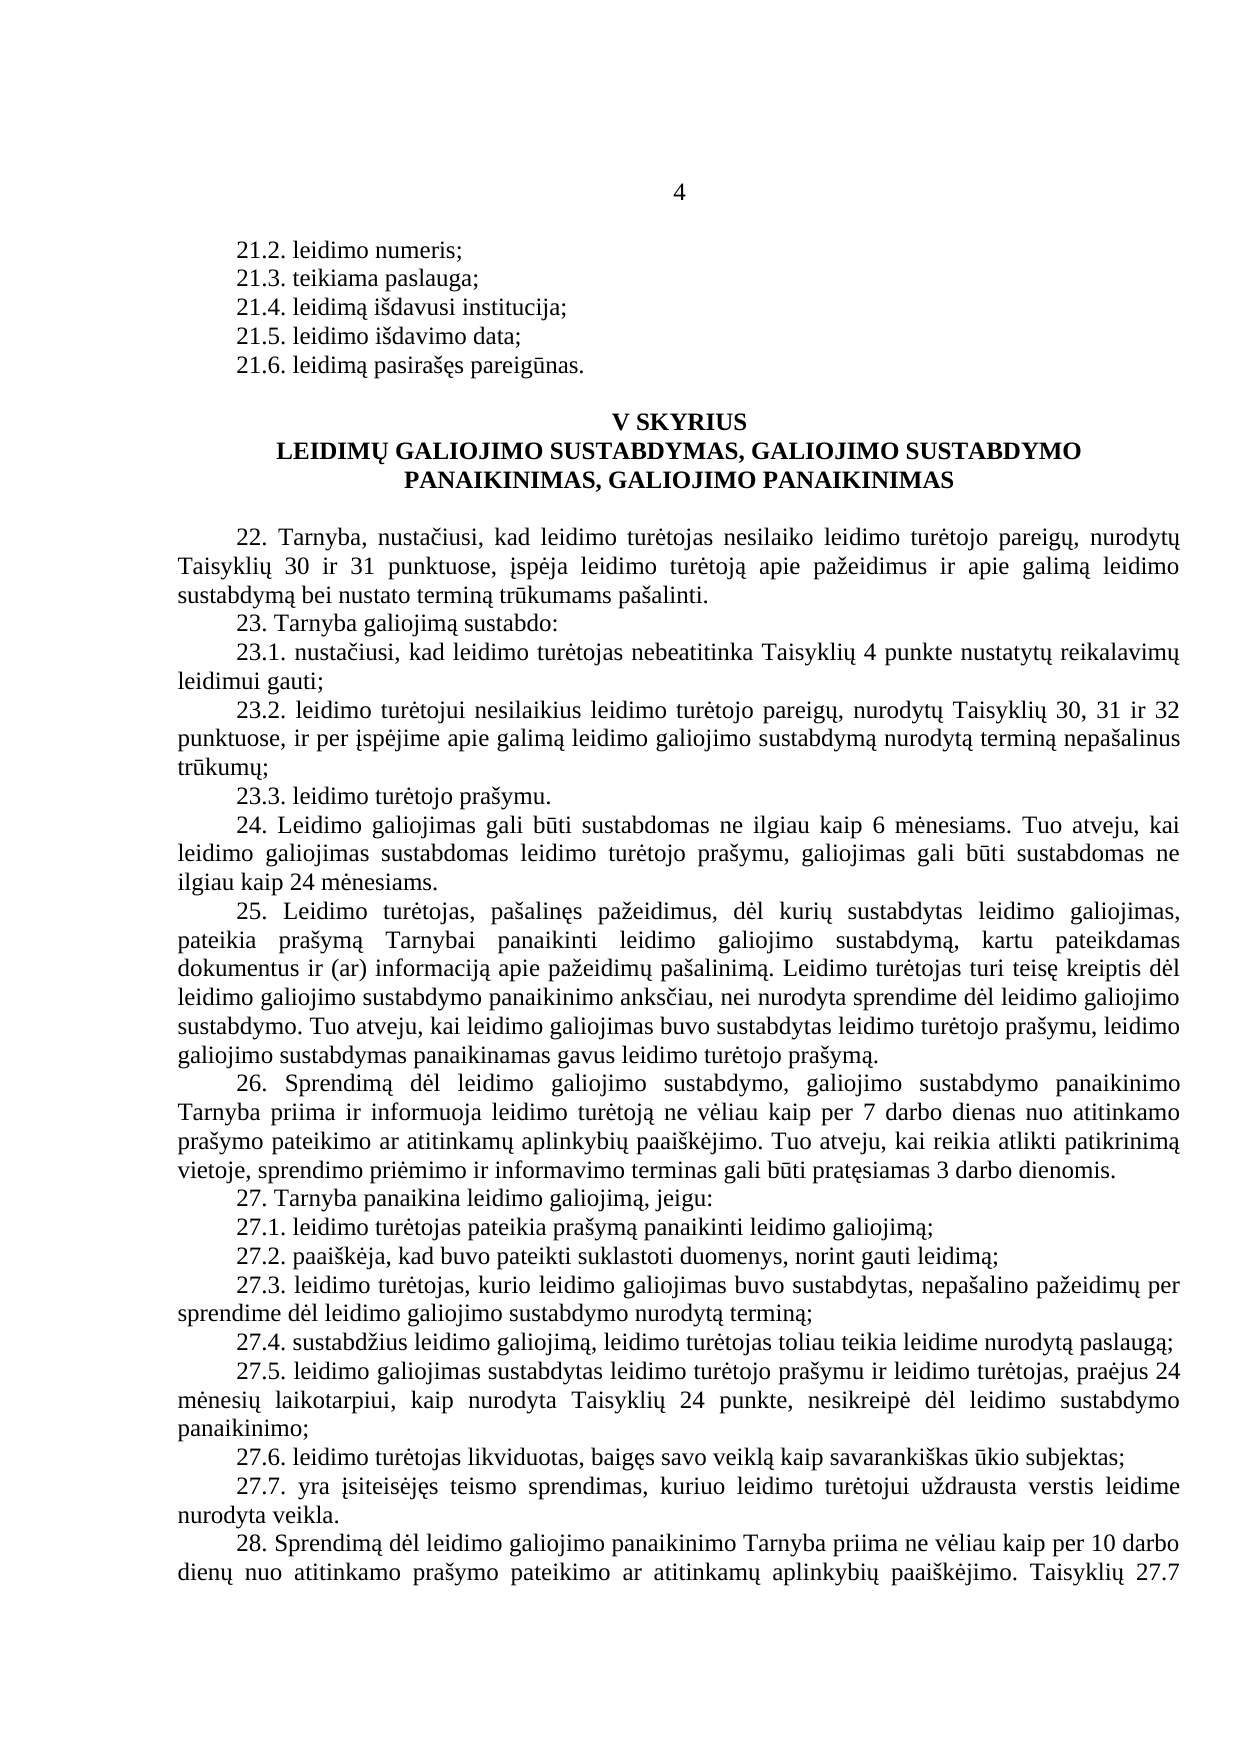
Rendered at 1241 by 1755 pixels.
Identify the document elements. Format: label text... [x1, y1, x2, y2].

text 21.3. teikiama paslauga; [177, 263, 1181, 292]
text 26. Sprendimą dėl leidimo galiojimo sustabdymo, galiojimo sustabdymo panaikinimo Tarnyba priima ir informuoja leidimo turėtoją ne vėliau kaip per 7 darbo dienas nuo atitinkamo prašymo pateikimo ar atitinkamų aplinkybių paaiškėjimo. Tuo atveju, kai reikia atlikti patikrinimą vietoje, sprendimo priėmimo ir informavimo terminas gali būti pratęsiamas 3 darbo dienomis. [177, 1068, 1181, 1183]
text 27.7. yra įsiteisėjęs teismo sprendimas, kuriuo leidimo turėtojui uždrausta verstis leidime nurodyta veikla. [177, 1471, 1181, 1528]
text 21.2. leidimo numeris; [177, 235, 1181, 263]
text 27.6. leidimo turėtojas likviduotas, baigęs savo veiklą kaip savarankiškas ūkio subjektas; [177, 1442, 1181, 1471]
text 24. Leidimo galiojimas gali būti sustabdomas ne ilgiau kaip 6 mėnesiams. Tuo atveju, kai leidimo galiojimas sustabdomas leidimo turėtojo prašymu, galiojimas gali būti sustabdomas ne ilgiau kaip 24 mėnesiams. [177, 810, 1181, 896]
text 23.1. nustačiusi, kad leidimo turėtojas nebeatitinka Taisyklių 4 punkte nustatytų reikalavimų leidimui gauti; [177, 637, 1181, 695]
text 28. Sprendimą dėl leidimo galiojimo panaikinimo Tarnyba priima ne vėliau kaip per 10 darbo dienų nuo atitinkamo prašymo pateikimo ar atitinkamų aplinkybių paaiškėjimo. Taisyklių 27.7 [177, 1528, 1181, 1586]
text 22. Tarnyba, nustačiusi, kad leidimo turėtojas nesilaiko leidimo turėtojo pareigų, nurodytų Taisyklių 30 ir 31 punktuose, įspėja leidimo turėtoją apie pažeidimus ir apie galimą leidimo sustabdymą bei nustato terminą trūkumams pašalinti. [177, 522, 1181, 608]
text 23.2. leidimo turėtojui nesilaikius leidimo turėtojo pareigų, nurodytų Taisyklių 30, 31 ir 32 punktuose, ir per įspėjime apie galimą leidimo galiojimo sustabdymą nurodytą terminą nepašalinus trūkumų; [177, 695, 1181, 781]
text 27.1. leidimo turėtojas pateikia prašymą panaikinti leidimo galiojimą; [177, 1212, 1181, 1241]
text 23. Tarnyba galiojimą sustabdo: [177, 608, 1181, 637]
text 27. Tarnyba panaikina leidimo galiojimą, jeigu: [177, 1183, 1181, 1212]
text 21.6. leidimą pasirašęs pareigūnas. [177, 350, 1181, 378]
text V SKYRIUS [177, 407, 1181, 436]
text 25. Leidimo turėtojas, pašalinęs pažeidimus, dėl kurių sustabdytas leidimo galiojimas, pateikia prašymą Tarnybai panaikinti leidimo galiojimo sustabdymą, kartu pateikdamas dokumentus ir (ar) informaciją apie pažeidimų pašalinimą. Leidimo turėtojas turi teisę kreiptis dėl leidimo galiojimo sustabdymo panaikinimo anksčiau, nei nurodyta sprendime dėl leidimo galiojimo sustabdymo. Tuo atveju, kai leidimo galiojimas buvo sustabdytas leidimo turėtojo prašymu, leidimo galiojimo sustabdymas panaikinamas gavus leidimo turėtojo prašymą. [177, 896, 1181, 1068]
text 27.2. paaiškėja, kad buvo pateikti suklastoti duomenys, norint gauti leidimą; [177, 1241, 1181, 1270]
text 23.3. leidimo turėtojo prašymu. [177, 781, 1181, 810]
text 21.4. leidimą išdavusi institucija; [177, 292, 1181, 321]
text 27.4. sustabdžius leidimo galiojimą, leidimo turėtojas toliau teikia leidime nurodytą paslaugą; [177, 1327, 1181, 1356]
text LEIDIMŲ GALIOJIMO SUSTABDYMAS, GALIOJIMO SUSTABDYMO PANAIKINIMAS, GALIOJIMO PANAIKINIMAS [177, 436, 1181, 493]
text 27.3. leidimo turėtojas, kurio leidimo galiojimas buvo sustabdytas, nepašalino pažeidimų per sprendime dėl leidimo galiojimo sustabdymo nurodytą terminą; [177, 1270, 1181, 1327]
text 27.5. leidimo galiojimas sustabdytas leidimo turėtojo prašymu ir leidimo turėtojas, praėjus 24 mėnesių laikotarpiui, kaip nurodyta Taisyklių 24 punkte, nesikreipė dėl leidimo sustabdymo panaikinimo; [177, 1356, 1181, 1442]
text 21.5. leidimo išdavimo data; [177, 321, 1181, 350]
